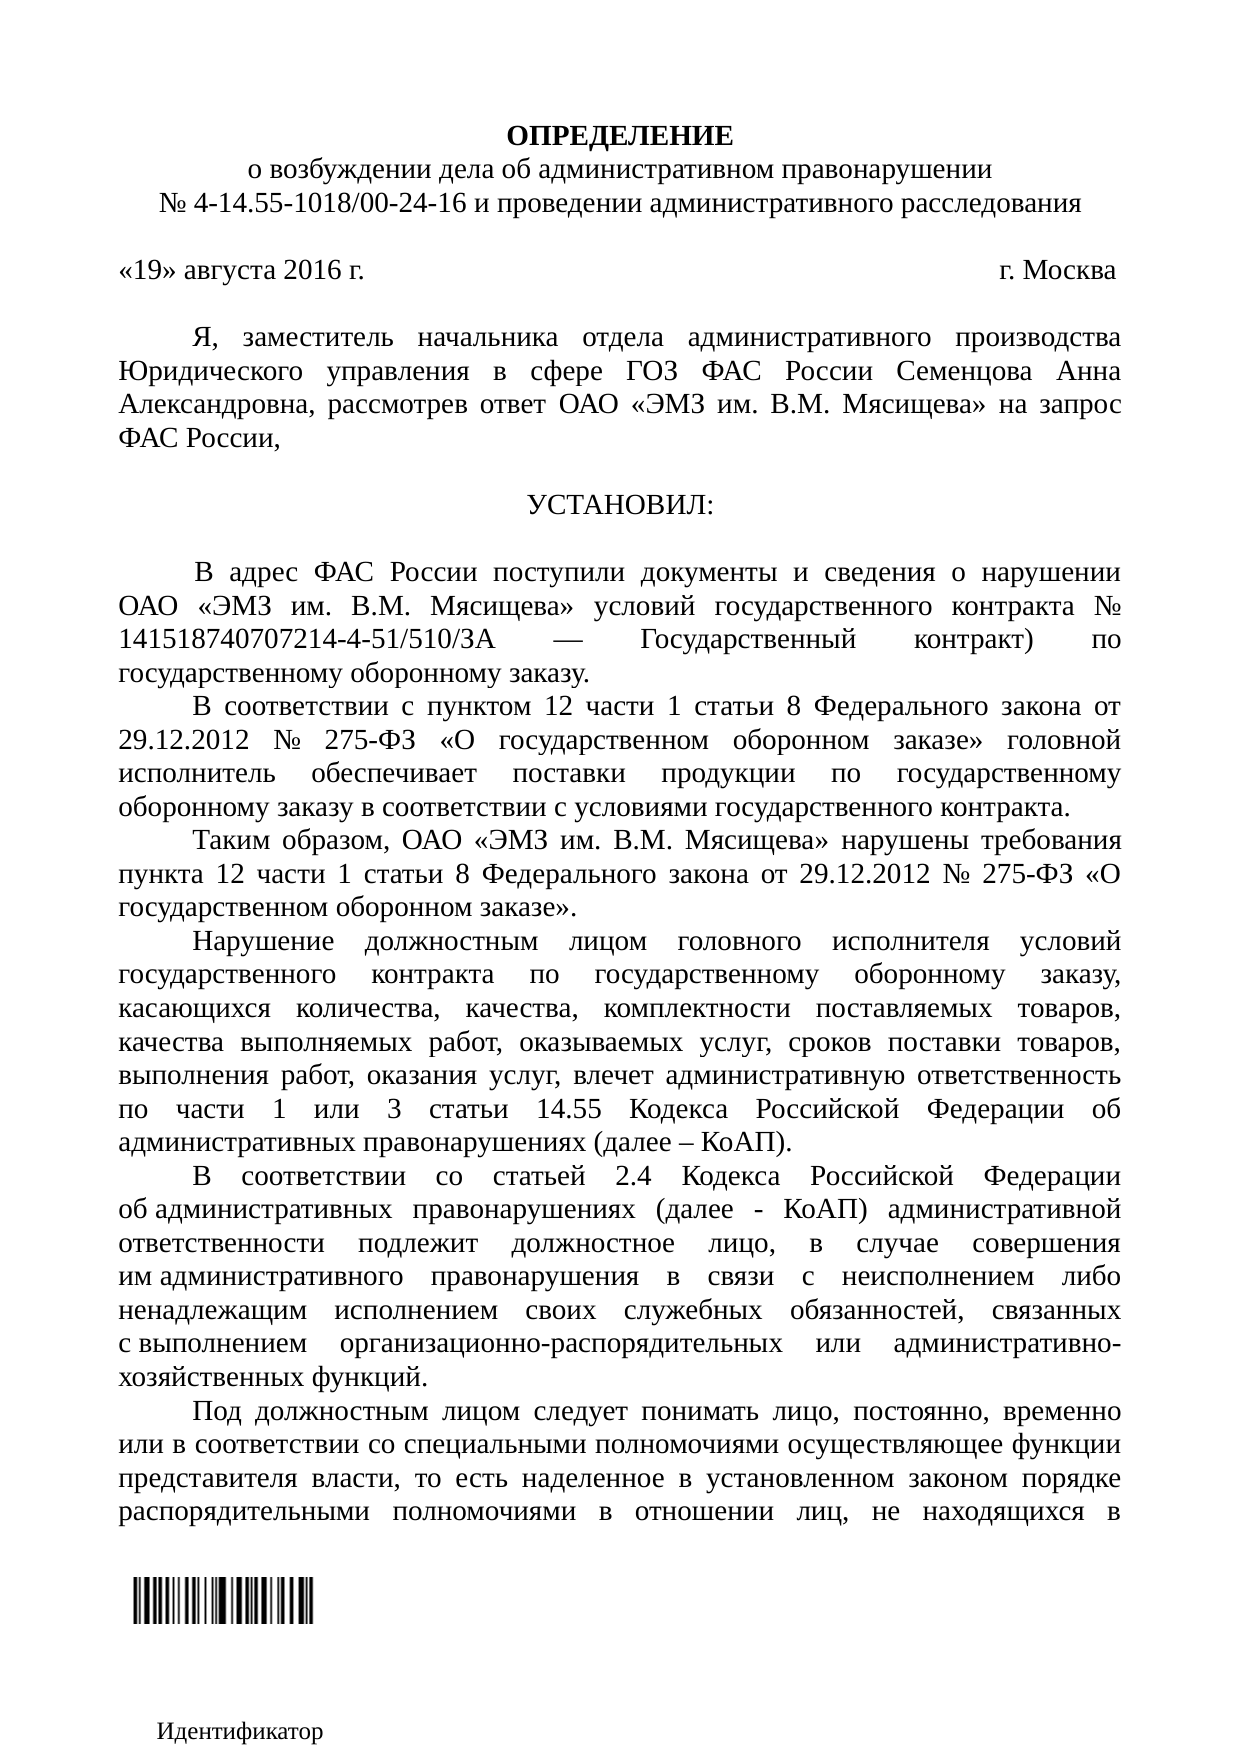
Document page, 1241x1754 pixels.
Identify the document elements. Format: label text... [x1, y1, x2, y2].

text Под должностным лицом следует понимать лицо, постоянно, временно или в соответствии со специальными полномочиями осуществляющее функции представителя власти, то есть наделенное в установленном законом порядке распорядительными полномочиями в отношении лиц, не находящихся в [118, 1393, 1122, 1527]
text «19» августа 2016 г. г. Москва [118, 252, 1122, 286]
text о возбуждении дела об административном правонарушении [118, 152, 1122, 185]
text Я, заместитель начальника отдела административного производства Юридического управления в сфере ГОЗ ФАС России Семенцова Анна Александровна, рассмотрев ответ ОАО «ЭМЗ им. В.М. Мясищева» на запрос ФАС России, [118, 319, 1122, 453]
text № 4-14.55-1018/00-24-16 и проведении административного расследования [118, 185, 1122, 219]
text В соответствии со статьей 2.4 Кодекса Российской Федерации об административных правонарушениях (далее - КоАП) административной ответственности подлежит должностное лицо, в случае совершения им административного правонарушения в связи с неисполнением либо ненадлежащим исполнением своих служебных обязанностей, связанных с выполнением организационно-распорядительных или административно-хозяйственных функций. [118, 1158, 1122, 1393]
text УСТАНОВИЛ: [118, 487, 1122, 521]
text В соответствии с пунктом 12 части 1 статьи 8 Федерального закона от 29.12.2012 № 275-ФЗ «О государственном оборонном заказе» головной исполнитель обеспечивает поставки продукции по государственному оборонному заказу в соответствии с условиями государственного контракта. [118, 688, 1122, 822]
text Нарушение должностным лицом головного исполнителя условий государственного контракта по государственному оборонному заказу, касающихся количества, качества, комплектности поставляемых товаров, качества выполняемых работ, оказываемых услуг, сроков поставки товаров, выполнения работ, оказания услуг, влечет административную ответственность по части 1 или 3 статьи 14.55 Кодекса Российской Федерации об административных правонарушениях (далее – КоАП). [118, 923, 1122, 1158]
text В адрес ФАС России поступили документы и сведения о нарушении ОАО «ЭМЗ им. В.М. Мясищева» условий государственного контракта № 141518740707214-4-51/510/ЗА — Государственный контракт) по государственному оборонному заказу. [118, 554, 1122, 688]
text ОПРЕДЕЛЕНИЕ [118, 118, 1122, 152]
text Таким образом, ОАО «ЭМЗ им. В.М. Мясищева» нарушены требования пункта 12 части 1 статьи 8 Федерального закона от 29.12.2012 № 275-ФЗ «О государственном оборонном заказе». [118, 822, 1122, 923]
picture [118, 1577, 331, 1624]
